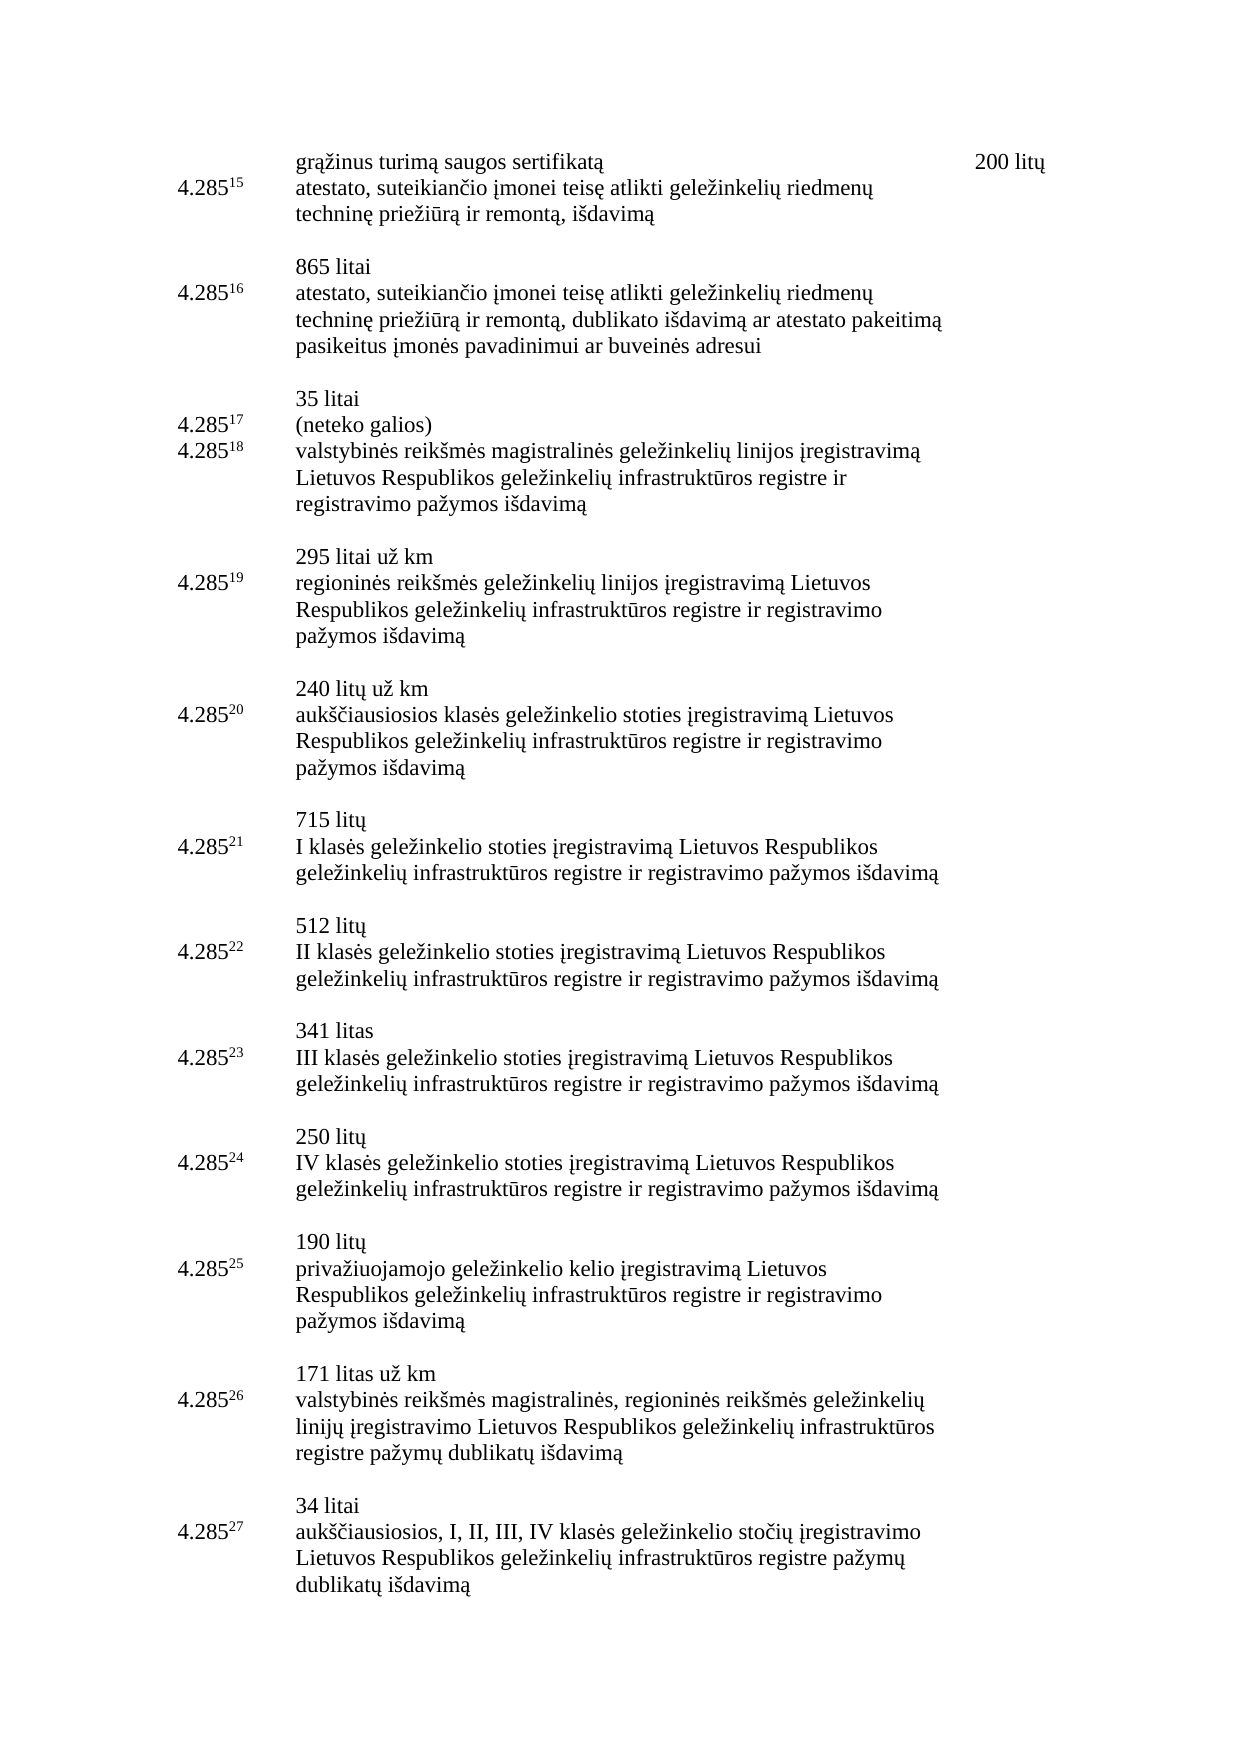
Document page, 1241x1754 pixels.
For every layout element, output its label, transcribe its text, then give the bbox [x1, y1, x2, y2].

text 4.28519 regioninės reikšmės geležinkelių linijos įregistravimą Lietuvos Respublikos geležinkelių infrastruktūros registre ir registravimo pažymos išdavimą 240 litų už km [177, 569, 945, 701]
text 4.28515 atestato, suteikiančio įmonei teisę atlikti geležinkelių riedmenų techninę priežiūrą ir remontą, išdavimą 865 litai [177, 174, 945, 279]
text 4.28517 (neteko galios) [177, 411, 945, 438]
text 4.28526 valstybinės reikšmės magistralinės, regioninės reikšmės geležinkelių linijų įregistravimo Lietuvos Respublikos geležinkelių infrastruktūros registre pažymų dublikatų išdavimą 34 litai [177, 1386, 945, 1518]
text 4.28520 aukščiausiosios klasės geležinkelio stoties įregistravimą Lietuvos Respublikos geležinkelių infrastruktūros registre ir registravimo pažymos išdavimą 715 litų [177, 701, 945, 833]
text 4.28522 II klasės geležinkelio stoties įregistravimą Lietuvos Respublikos geležinkelių infrastruktūros registre ir registravimo pažymos išdavimą 341 litas [177, 938, 945, 1044]
text grąžinus turimą saugos sertifikatą 200 litų [177, 148, 1122, 174]
text 4.28521 I klasės geležinkelio stoties įregistravimą Lietuvos Respublikos geležinkelių infrastruktūros registre ir registravimo pažymos išdavimą 512 litų [177, 833, 945, 938]
text 4.28525 privažiuojamojo geležinkelio kelio įregistravimą Lietuvos Respublikos geležinkelių infrastruktūros registre ir registravimo pažymos išdavimą 171 litas už km [177, 1254, 945, 1386]
text 4.28516 atestato, suteikiančio įmonei teisę atlikti geležinkelių riedmenų techninę priežiūrą ir remontą, dublikato išdavimą ar atestato pakeitimą pasikeitus įmonės pavadinimui ar buveinės adresui 35 litai [177, 279, 945, 411]
text 4.28527 aukščiausiosios, I, II, III, IV klasės geležinkelio stočių įregistravimo Lietuvos Respublikos geležinkelių infrastruktūros registre pažymų dublikatų išdavimą [177, 1518, 945, 1597]
text 4.28518 valstybinės reikšmės magistralinės geležinkelių linijos įregistravimą Lietuvos Respublikos geležinkelių infrastruktūros registre ir registravimo pažymos išdavimą 295 litai už km [177, 438, 945, 569]
text 4.28523 III klasės geležinkelio stoties įregistravimą Lietuvos Respublikos geležinkelių infrastruktūros registre ir registravimo pažymos išdavimą 250 litų [177, 1044, 945, 1149]
text 4.28524 IV klasės geležinkelio stoties įregistravimą Lietuvos Respublikos geležinkelių infrastruktūros registre ir registravimo pažymos išdavimą 190 litų [177, 1149, 945, 1254]
